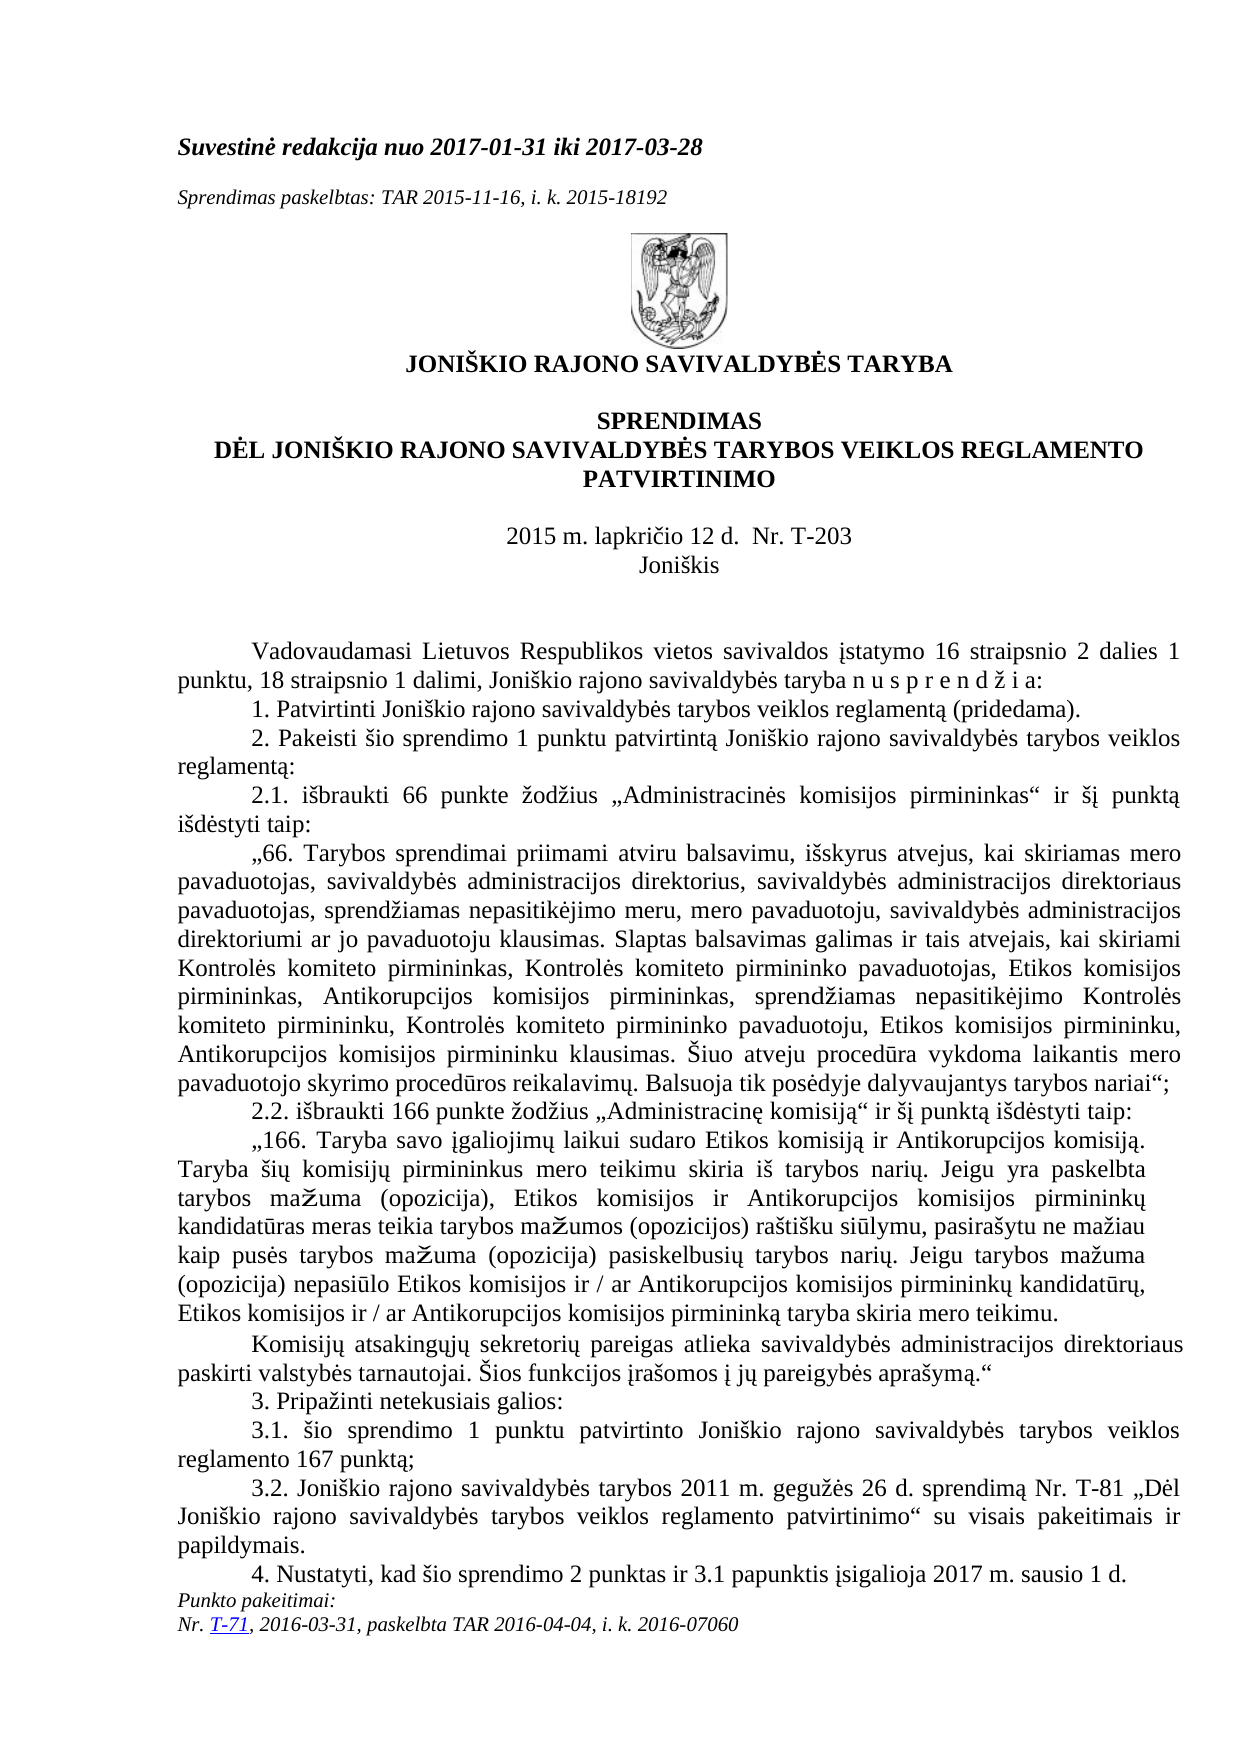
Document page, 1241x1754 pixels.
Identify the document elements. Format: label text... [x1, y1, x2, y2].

text Nr. T-71, 2016-03-31, paskelbta TAR 2016-04-04, i. k. 2016-07060 [177, 1612, 1181, 1636]
text DĖL JONIŠKIO RAJONO SAVIVALDYBĖS TARYBOS VEIKLOS REGLAMENTO PATVIRTINIMO [177, 435, 1181, 493]
text Joniškio rajono savivaldybės TARYBA [177, 349, 1181, 378]
text Suvestinė redakcija nuo 2017-01-31 iki 2017-03-28 [177, 132, 1181, 161]
text 3.2. Joniškio rajono savivaldybės tarybos 2011 m. gegužės 26 d. sprendimą Nr. T-81 „Dėl Joniškio rajono savivaldybės tarybos veiklos reglamento patvirtinimo“ su visais pakeitimais ir papildymais. [177, 1473, 1181, 1559]
text 3. Pripažinti netekusiais galios: [177, 1386, 1181, 1415]
text 2. Pakeisti šio sprendimo 1 punktu patvirtintą Joniškio rajono savivaldybės tarybos veiklos reglamentą: [177, 723, 1181, 780]
text 4. Nustatyti, kad šio sprendimo 2 punktas ir 3.1 papunktis įsigalioja 2017 m. sausio 1 d. [177, 1559, 1181, 1588]
text Joniškis [177, 550, 1181, 579]
text 1. Patvirtinti Joniškio rajono savivaldybės tarybos veiklos reglamentą (pridedama). [177, 694, 1181, 723]
text 2015 m. lapkričio 12 d. Nr. T-203 [177, 521, 1181, 550]
text 2.2. išbraukti 166 punkte žodžius „Administracinę komisiją“ ir šį punktą išdėstyti taip: [177, 1096, 1181, 1125]
text 3.1. šio sprendimo 1 punktu patvirtinto Joniškio rajono savivaldybės tarybos veiklos reglamento 167 punktą; [177, 1415, 1181, 1473]
text Komisijų atsakingųjų sekretorių pareigas atlieka savivaldybės administracijos direktoriaus paskirti valstybės tarnautojai. Šios funkcijos įrašomos į jų pareigybės aprašymą.“ [177, 1329, 1183, 1386]
text „66. Tarybos sprendimai priimami atviru balsavimu, išskyrus atvejus, kai skiriamas mero pavaduotojas, savivaldybės administracijos direktorius, savivaldybės administracijos direktoriaus pavaduotojas, sprendžiamas nepasitikėjimo meru, mero pavaduotoju, savivaldybės administracijos direktoriumi ar jo pavaduotoju klausimas. Slaptas balsavimas galimas ir tais atvejais, kai skiriami Kontrolės komiteto pirmininkas, Kontrolės komiteto pirmininko pavaduotojas, Etikos komisijos pirmininkas, Antikorupcijos komisijos pirmininkas, sprendžiamas nepasitikėjimo Kontrolės komiteto pirmininku, Kontrolės komiteto pirmininko pavaduotoju, Etikos komisijos pirmininku, Antikorupcijos komisijos pirmininku klausimas. Šiuo atveju procedūra vykdoma laikantis mero pavaduotojo skyrimo procedūros reikalavimų. Balsuoja tik posėdyje dalyvaujantys tarybos nariai“; [177, 838, 1181, 1096]
text Vadovaudamasi Lietuvos Respublikos vietos savivaldos įstatymo 16 straipsnio 2 dalies 1 punktu, 18 straipsnio 1 dalimi, Joniškio rajono savivaldybės taryba n u s p r e n d ž i a: [177, 636, 1181, 694]
text Sprendimas paskelbtas: TAR 2015-11-16, i. k. 2015-18192 [177, 185, 1181, 209]
text 2.1. išbraukti 66 punkte žodžius „Administracinės komisijos pirmininkas“ ir šį punktą išdėstyti taip: [177, 780, 1181, 838]
text Punkto pakeitimai: [177, 1588, 1181, 1612]
text „166. Taryba savo įgaliojimų laikui sudaro Etikos komisiją ir Antikorupcijos komisiją. Taryba šių komisijų pirmininkus mero teikimu skiria iš tarybos narių. Jeigu yra paskelbta tarybos mažuma (opozicija), Etikos komisijos ir Antikorupcijos komisijos pirmininkų kandidatūras meras teikia tarybos mažumos (opozicijos) raštišku siūlymu, pasirašytu ne mažiau kaip pusės tarybos mažuma (opozicija) pasiskelbusių tarybos narių. Jeigu tarybos mažuma (opozicija) nepasiūlo Etikos komisijos ir / ar Antikorupcijos komisijos pirmininkų kandidatūrų, Etikos komisijos ir / ar Antikorupcijos komisijos pirmininką taryba skiria mero teikimu. [177, 1125, 1146, 1326]
text SPRENDIMAS [177, 406, 1181, 435]
